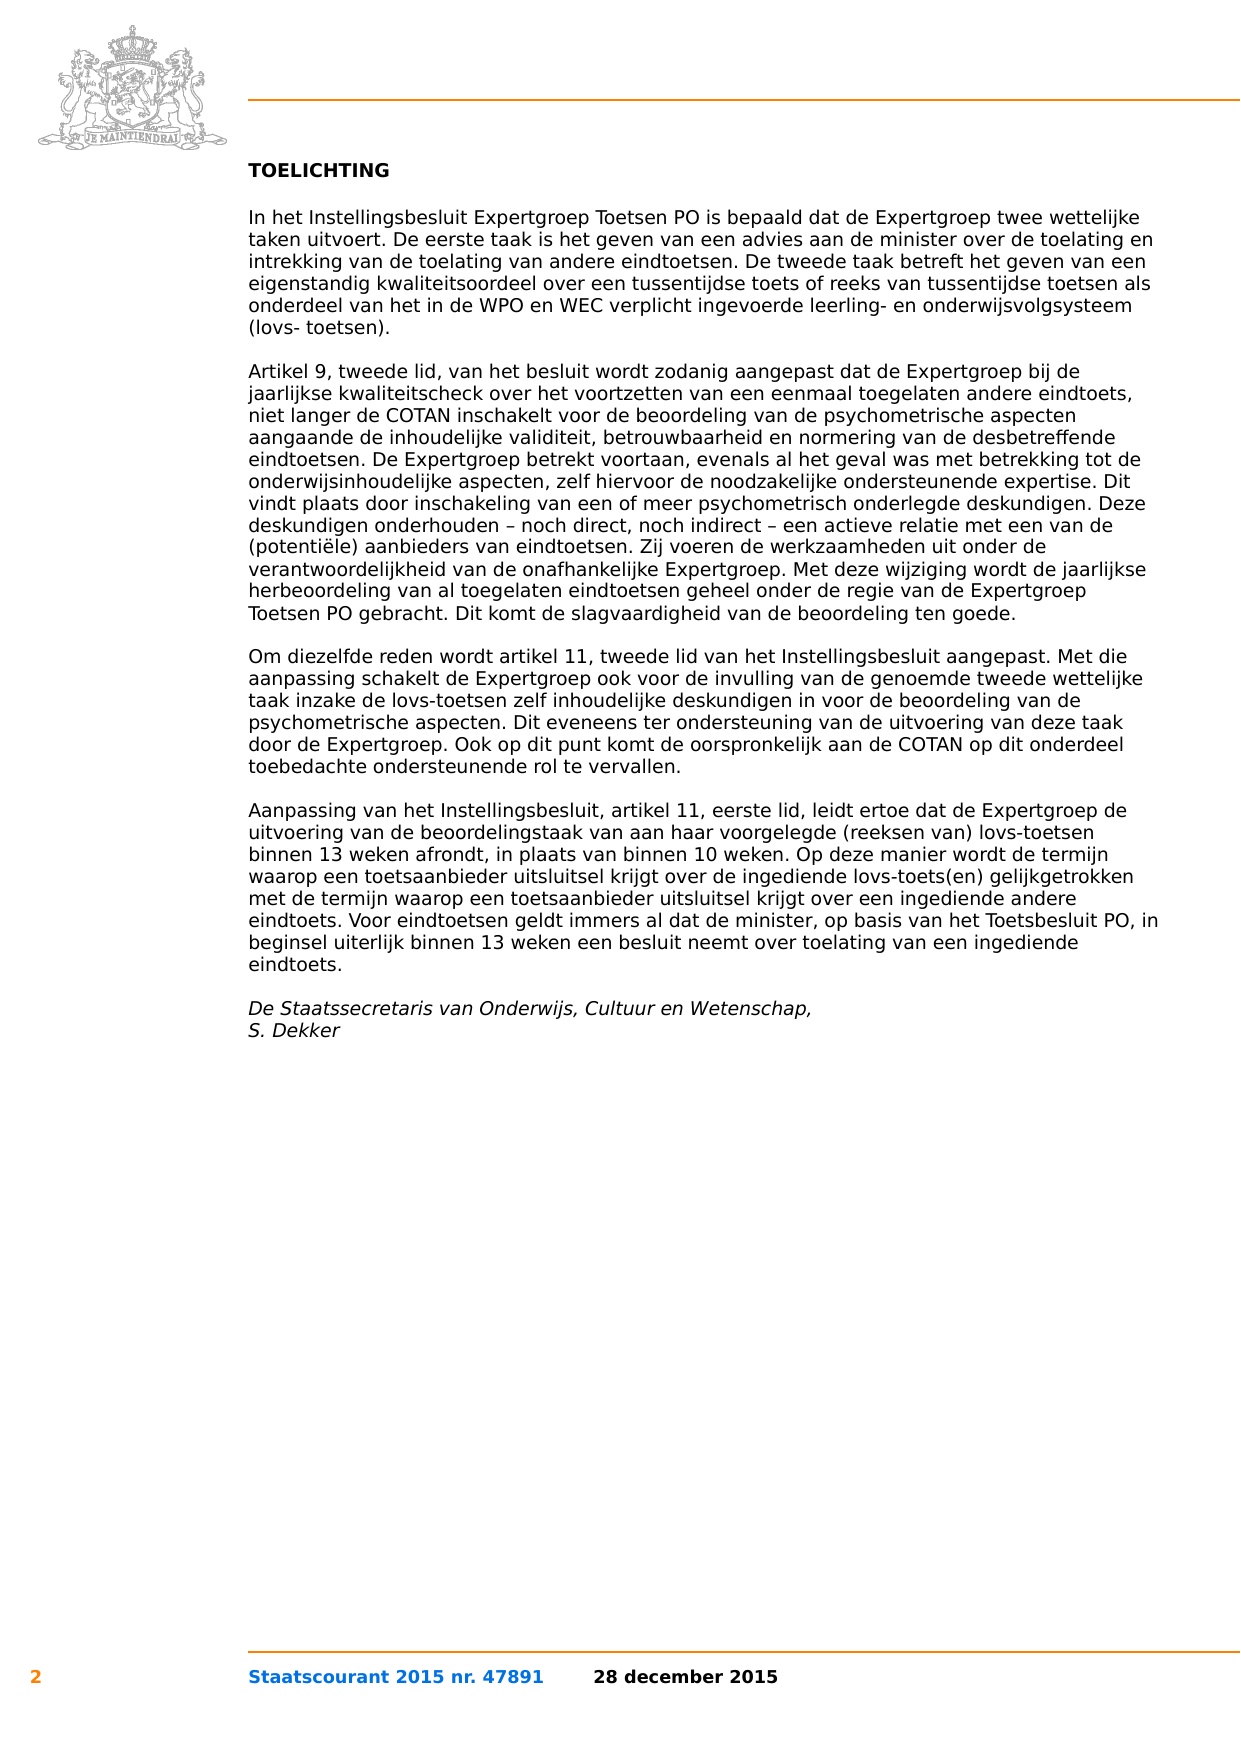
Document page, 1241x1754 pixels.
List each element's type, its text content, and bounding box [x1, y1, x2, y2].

text Om diezelfde reden wordt artikel 11, tweede lid van het Instellingsbesluit aangepast. Met die aanpassing schakelt de Expertgroep ook voor de invulling van de genoemde tweede wettelijke taak inzake de lovs-toetsen zelf inhoudelijke deskundigen in voor de beoordeling van de psychometrische aspecten. Dit eveneens ter ondersteuning van de uitvoering van deze taak door de Expertgroep. Ook op dit punt komt de oorspronkelijk aan de COTAN op dit onderdeel toebedachte ondersteunende rol te vervallen. [248, 646, 1163, 778]
text Artikel 9, tweede lid, van het besluit wordt zodanig aangepast dat de Expertgroep bij de jaarlijkse kwaliteitscheck over het voortzetten van een eenmaal toegelaten andere eindtoets, niet langer de COTAN inschakelt voor de beoordeling van de psychometrische aspecten aangaande de inhoudelijke validiteit, betrouwbaarheid en normering van de desbetreffende eindtoetsen. De Expertgroep betrekt voortaan, evenals al het geval was met betrekking tot de onderwijsinhoudelijke aspecten, zelf hiervoor de noodzakelijke ondersteunende expertise. Dit vindt plaats door inschakeling van een of meer psychometrisch onderlegde deskundigen. Deze deskundigen onderhouden – noch direct, noch indirect – een actieve relatie met een van de (potentiële) aanbieders van eindtoetsen. Zij voeren de werkzaamheden uit onder de verantwoordelijkheid van de onafhankelijke Expertgroep. Met deze wijziging wordt de jaarlijkse herbeoordeling van al toegelaten eindtoetsen geheel onder de regie van de Expertgroep Toetsen PO gebracht. Dit komt de slagvaardigheid van de beoordeling ten goede. [248, 361, 1163, 624]
subtitle TOELICHTING [248, 160, 1163, 182]
text In het Instellingsbesluit Expertgroep Toetsen PO is bepaald dat de Expertgroep twee wettelijke taken uitvoert. De eerste taak is het geven van een advies aan de minister over de toelating en intrekking van de toelating van andere eindtoetsen. De tweede taak betreft het geven van een eigenstandig kwaliteitsoordeel over een tussentijdse toets of reeks van tussentijdse toetsen als onderdeel van het in de WPO en WEC verplicht ingevoerde leerling- en onderwijsvolgsysteem (lovs- toetsen). [248, 207, 1163, 339]
text De Staatssecretaris van Onderwijs, Cultuur en Wetenschap, S. Dekker [248, 998, 1163, 1042]
text Aanpassing van het Instellingsbesluit, artikel 11, eerste lid, leidt ertoe dat de Expertgroep de uitvoering van de beoordelingstaak van aan haar voorgelegde (reeksen van) lovs-toetsen binnen 13 weken afrondt, in plaats van binnen 10 weken. Op deze manier wordt de termijn waarop een toetsaanbieder uitsluitsel krijgt over de ingediende lovs-toets(en) gelijkgetrokken met de termijn waarop een toetsaanbieder uitsluitsel krijgt over een ingediende andere eindtoets. Voor eindtoetsen geldt immers al dat de minister, op basis van het Toetsbesluit PO, in beginsel uiterlijk binnen 13 weken een besluit neemt over toelating van een ingediende eindtoets. [248, 800, 1163, 976]
picture [38, 25, 227, 150]
